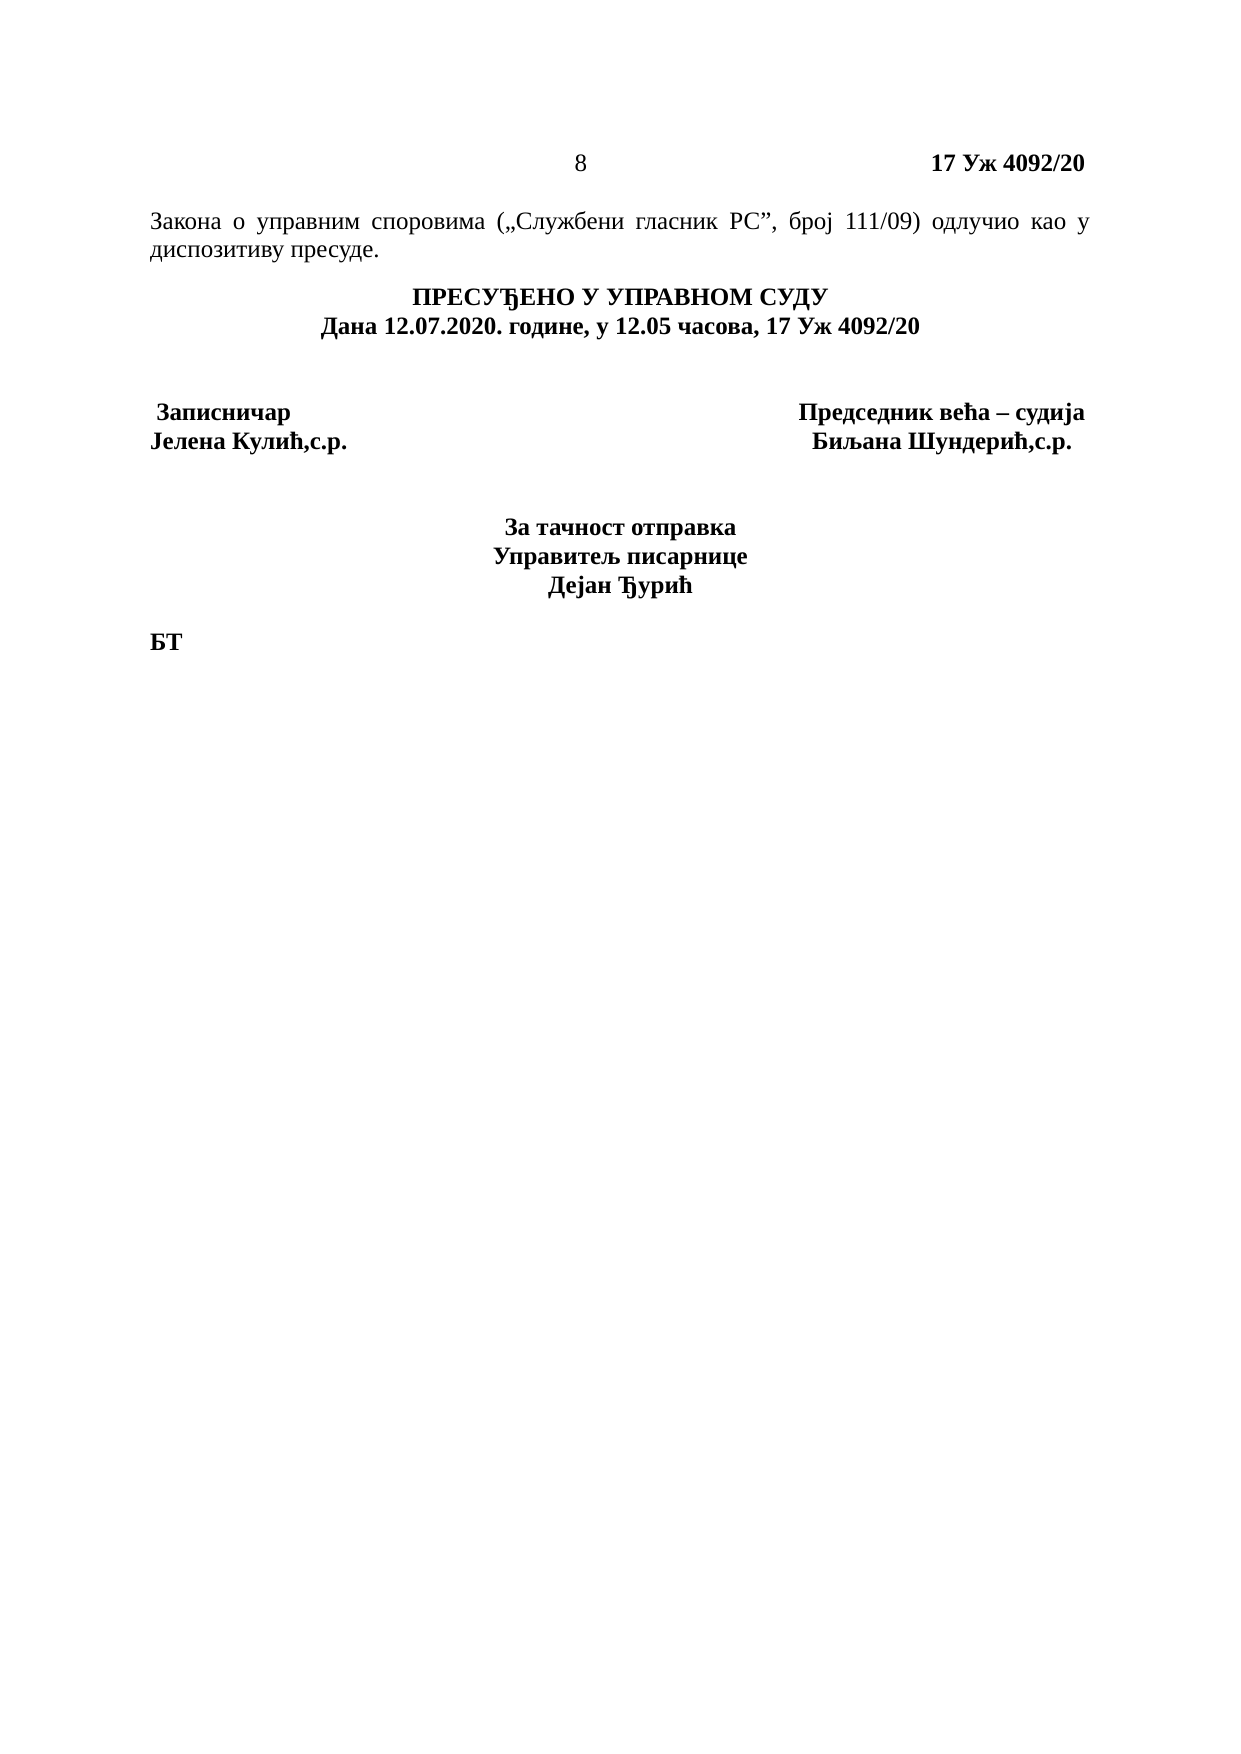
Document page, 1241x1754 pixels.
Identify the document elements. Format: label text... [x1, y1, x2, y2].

text Записничар Председник већа – судија [150, 397, 1091, 426]
text ПРЕСУЂЕНО У УПРАВНОМ СУДУ [150, 282, 1091, 311]
text БТ [150, 627, 1091, 656]
text За тачност отправка [150, 512, 1091, 541]
text Управитељ писарнице [150, 541, 1091, 570]
text Јелена Кулић,с.р. Биљана Шундерић,с.р. [150, 426, 1091, 455]
text Дејан Ђурић [150, 570, 1091, 599]
text Закона о управним споровима („Службени гласник РС”, број 111/09) одлучио као у диспозитиву пресуде. [150, 206, 1091, 263]
text Дана 12.07.2020. године, у 12.05 часова, 17 Уж 4092/20 [150, 311, 1091, 340]
